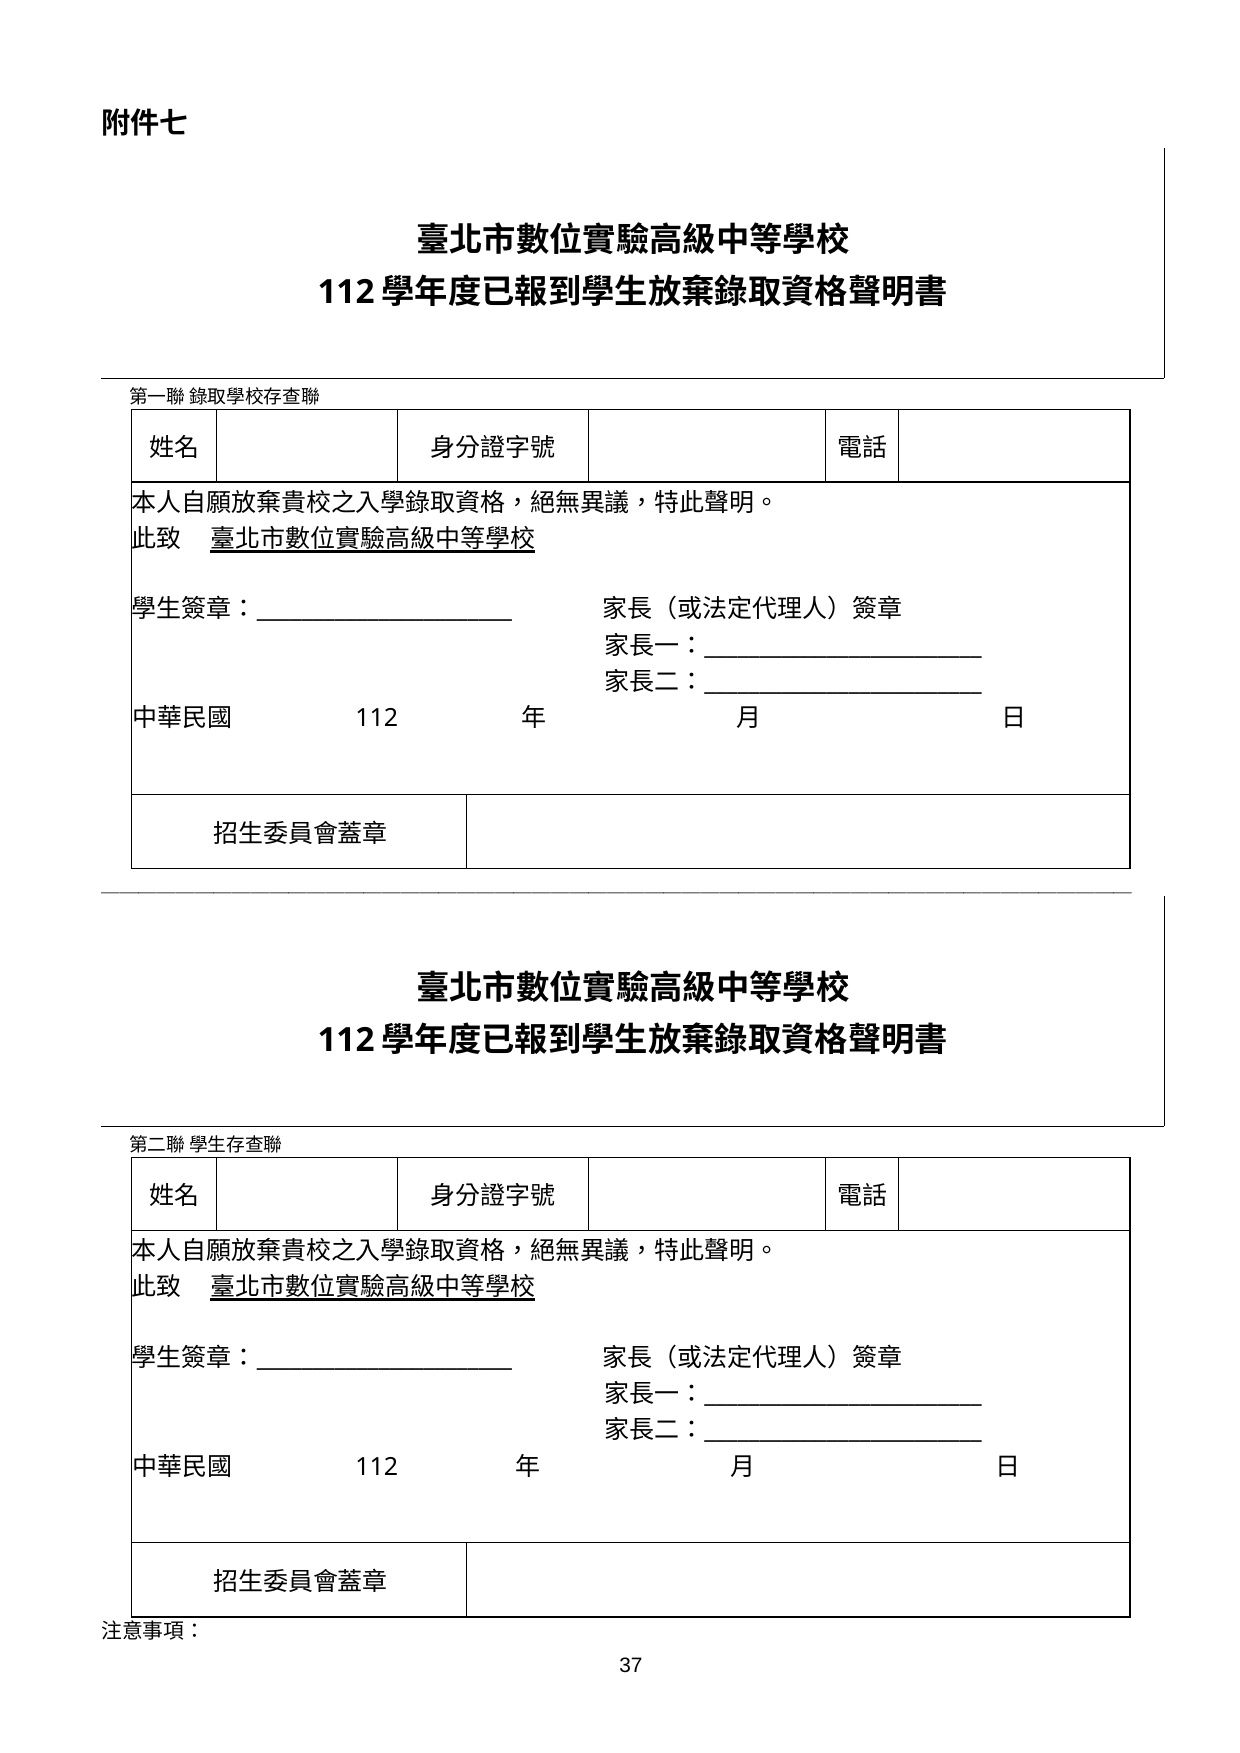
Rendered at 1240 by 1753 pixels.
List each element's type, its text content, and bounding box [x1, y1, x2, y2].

table_header 電話 [826, 1158, 898, 1229]
table_cell 本人自願放棄貴校之入學錄取資格，絕無異議，特此聲明。 此致 臺北市數位實驗高級中等學校 學生簽章：_______________________ 家長（或法定代理人）簽章 家長一：_________________________ 家長二：_________________________ 中華民國 112 年 月 日 [132, 1231, 1129, 1542]
text 附件七 [101, 100, 1161, 142]
text 臺北市數位實驗高級中等學校 [101, 148, 1164, 200]
table_cell 本人自願放棄貴校之入學錄取資格，絕無異議，特此聲明。 此致 臺北市數位實驗高級中等學校 學生簽章：_______________________ 家長（或法定代理人）簽章 家長一：_________________________ 家長二：_________________________ 中華民國 112 年 月 日 [132, 483, 1129, 794]
text 臺北市數位實驗高級中等學校 [101, 896, 1164, 948]
text 第二聯 學生存查聯 [129, 1130, 1164, 1157]
table_header [589, 1158, 825, 1229]
text 注意事項： [101, 1617, 1164, 1644]
table_header 電話 [826, 410, 898, 481]
text 112學年度已報到學生放棄錄取資格聲明書 [101, 200, 1164, 378]
table_header [899, 1158, 1129, 1229]
table_header [217, 410, 397, 481]
table_cell 招生委員會蓋章 [132, 795, 466, 868]
table_cell 招生委員會蓋章 [132, 1543, 466, 1616]
text 第一聯 錄取學校存查聯 [129, 382, 1164, 409]
table_header 身分證字號 [398, 1158, 588, 1229]
table_header [589, 410, 825, 481]
table_header [899, 410, 1129, 481]
table_cell [467, 1543, 1129, 1616]
table_header 姓名 [132, 1158, 216, 1229]
table_header 身分證字號 [398, 410, 588, 481]
table_header [217, 1158, 397, 1229]
text 112學年度已報到學生放棄錄取資格聲明書 [101, 948, 1164, 1126]
table_cell [467, 795, 1129, 868]
text ＿＿＿＿＿＿＿＿＿＿＿＿＿＿＿＿＿＿＿＿＿＿＿＿＿＿＿＿＿＿＿＿＿＿＿＿＿＿＿＿＿＿＿＿＿＿＿＿＿＿＿＿＿＿＿ [101, 869, 1164, 896]
table_header 姓名 [132, 410, 216, 481]
